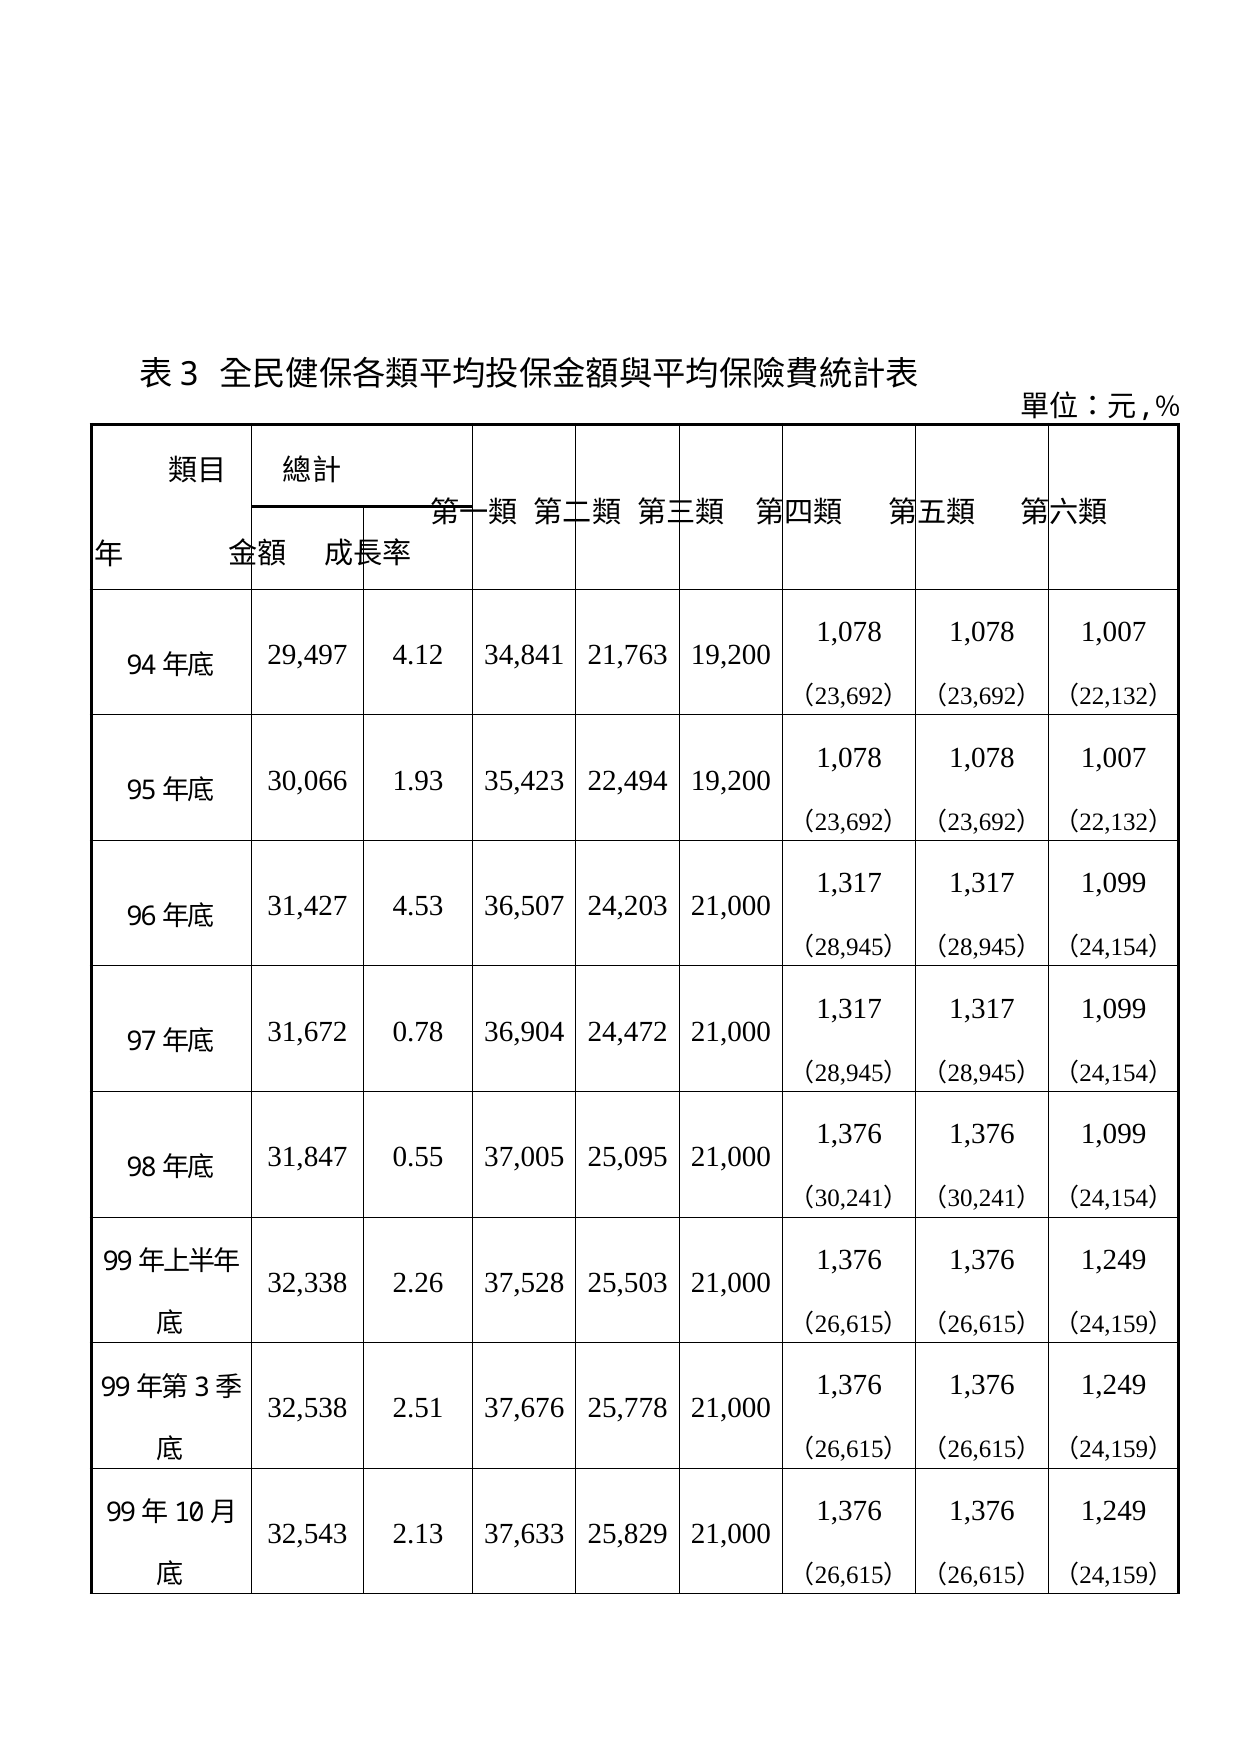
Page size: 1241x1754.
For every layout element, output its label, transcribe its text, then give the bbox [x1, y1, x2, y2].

table_header 第二類 [576, 426, 679, 589]
table_cell 94年底 [93, 590, 251, 714]
table_cell 0.55 [364, 1092, 472, 1216]
table_cell 31,847 [252, 1092, 363, 1216]
table_cell 2.13 [364, 1469, 472, 1593]
table_cell 21,000 [680, 1092, 782, 1216]
table_cell 21,000 [680, 841, 782, 965]
table_cell 1,007 （22,132） [1049, 715, 1177, 840]
table_header 第四類 [783, 426, 915, 589]
table_cell 1,376 （26,615） [916, 1469, 1048, 1593]
table_cell 1,376 （30,241） [783, 1092, 915, 1216]
table_cell 25,095 [576, 1092, 679, 1216]
table_cell 32,338 [252, 1218, 363, 1342]
table_cell 1,376 （26,615） [783, 1218, 915, 1342]
table_header 第五類 [916, 426, 1048, 589]
table_cell 1,249 （24,159） [1049, 1469, 1177, 1593]
table_cell 22,494 [576, 715, 679, 840]
table_cell 24,203 [576, 841, 679, 965]
table_cell 19,200 [680, 715, 782, 840]
table_cell 99年第3季底 [93, 1343, 251, 1467]
table_cell 2.51 [364, 1343, 472, 1467]
table_cell 97年底 [93, 966, 251, 1091]
table_cell 1,249 （24,159） [1049, 1343, 1177, 1467]
table_cell 32,538 [252, 1343, 363, 1467]
table_cell 1,376 （30,241） [916, 1092, 1048, 1216]
table_cell 1.93 [364, 715, 472, 840]
table_cell 1,099 （24,154） [1049, 841, 1177, 965]
table_cell 31,672 [252, 966, 363, 1091]
table_cell 1,317 （28,945） [916, 966, 1048, 1091]
table_cell 1,317 （28,945） [916, 841, 1048, 965]
table_cell 37,676 [473, 1343, 575, 1467]
table_cell 99年10月底 [93, 1469, 251, 1593]
table_cell 2.26 [364, 1218, 472, 1342]
table_cell 24,472 [576, 966, 679, 1091]
text 表3 全民健保各類平均投保金額與平均保險費統計表 [139, 360, 1181, 392]
table_cell 1,007 （22,132） [1049, 590, 1177, 714]
table_cell 29,497 [252, 590, 363, 714]
table_cell 21,000 [680, 1218, 782, 1342]
table_cell 1,317 （28,945） [783, 966, 915, 1091]
table_cell 36,507 [473, 841, 575, 965]
table_cell 37,528 [473, 1218, 575, 1342]
table_cell 21,000 [680, 966, 782, 1091]
text 單位：元,％ [145, 392, 1181, 423]
table_header 第三類 [680, 426, 782, 589]
table_cell 25,778 [576, 1343, 679, 1467]
table_header 第一類 [473, 426, 575, 589]
table_cell 31,427 [252, 841, 363, 965]
table_cell 35,423 [473, 715, 575, 840]
table_cell 36,904 [473, 966, 575, 1091]
table_cell 1,376 （26,615） [916, 1343, 1048, 1467]
table_cell 0.78 [364, 966, 472, 1091]
table_cell 4.12 [364, 590, 472, 714]
table_cell 21,000 [680, 1343, 782, 1467]
table_cell 25,503 [576, 1218, 679, 1342]
table_header 第六類 [1049, 426, 1177, 589]
table_cell 98年底 [93, 1092, 251, 1216]
table_cell 1,376 （26,615） [783, 1469, 915, 1593]
table_cell 金額 [252, 508, 363, 589]
table_cell 1,078 （23,692） [783, 590, 915, 714]
table_cell 21,000 [680, 1469, 782, 1593]
table_header 總計 [252, 426, 472, 505]
table_cell 1,099 （24,154） [1049, 966, 1177, 1091]
table_cell 34,841 [473, 590, 575, 714]
table_cell 1,249 （24,159） [1049, 1218, 1177, 1342]
table_cell 95年底 [93, 715, 251, 840]
table_cell 21,763 [576, 590, 679, 714]
table_cell 99年上半年底 [93, 1218, 251, 1342]
table_cell 25,829 [576, 1469, 679, 1593]
table_cell 1,078 （23,692） [916, 715, 1048, 840]
table_cell 37,633 [473, 1469, 575, 1593]
table_cell 32,543 [252, 1469, 363, 1593]
table_cell 37,005 [473, 1092, 575, 1216]
table_cell 19,200 [680, 590, 782, 714]
table_header 類目 年 [93, 426, 251, 589]
table_cell 30,066 [252, 715, 363, 840]
table_cell 1,376 （26,615） [783, 1343, 915, 1467]
table_cell 1,099 （24,154） [1049, 1092, 1177, 1216]
table_cell 1,317 （28,945） [783, 841, 915, 965]
table_cell 1,078 （23,692） [783, 715, 915, 840]
table_cell 1,078 （23,692） [916, 590, 1048, 714]
table_cell 4.53 [364, 841, 472, 965]
table_cell 1,376 （26,615） [916, 1218, 1048, 1342]
table_cell 成長率 [364, 508, 472, 589]
table_cell 96年底 [93, 841, 251, 965]
